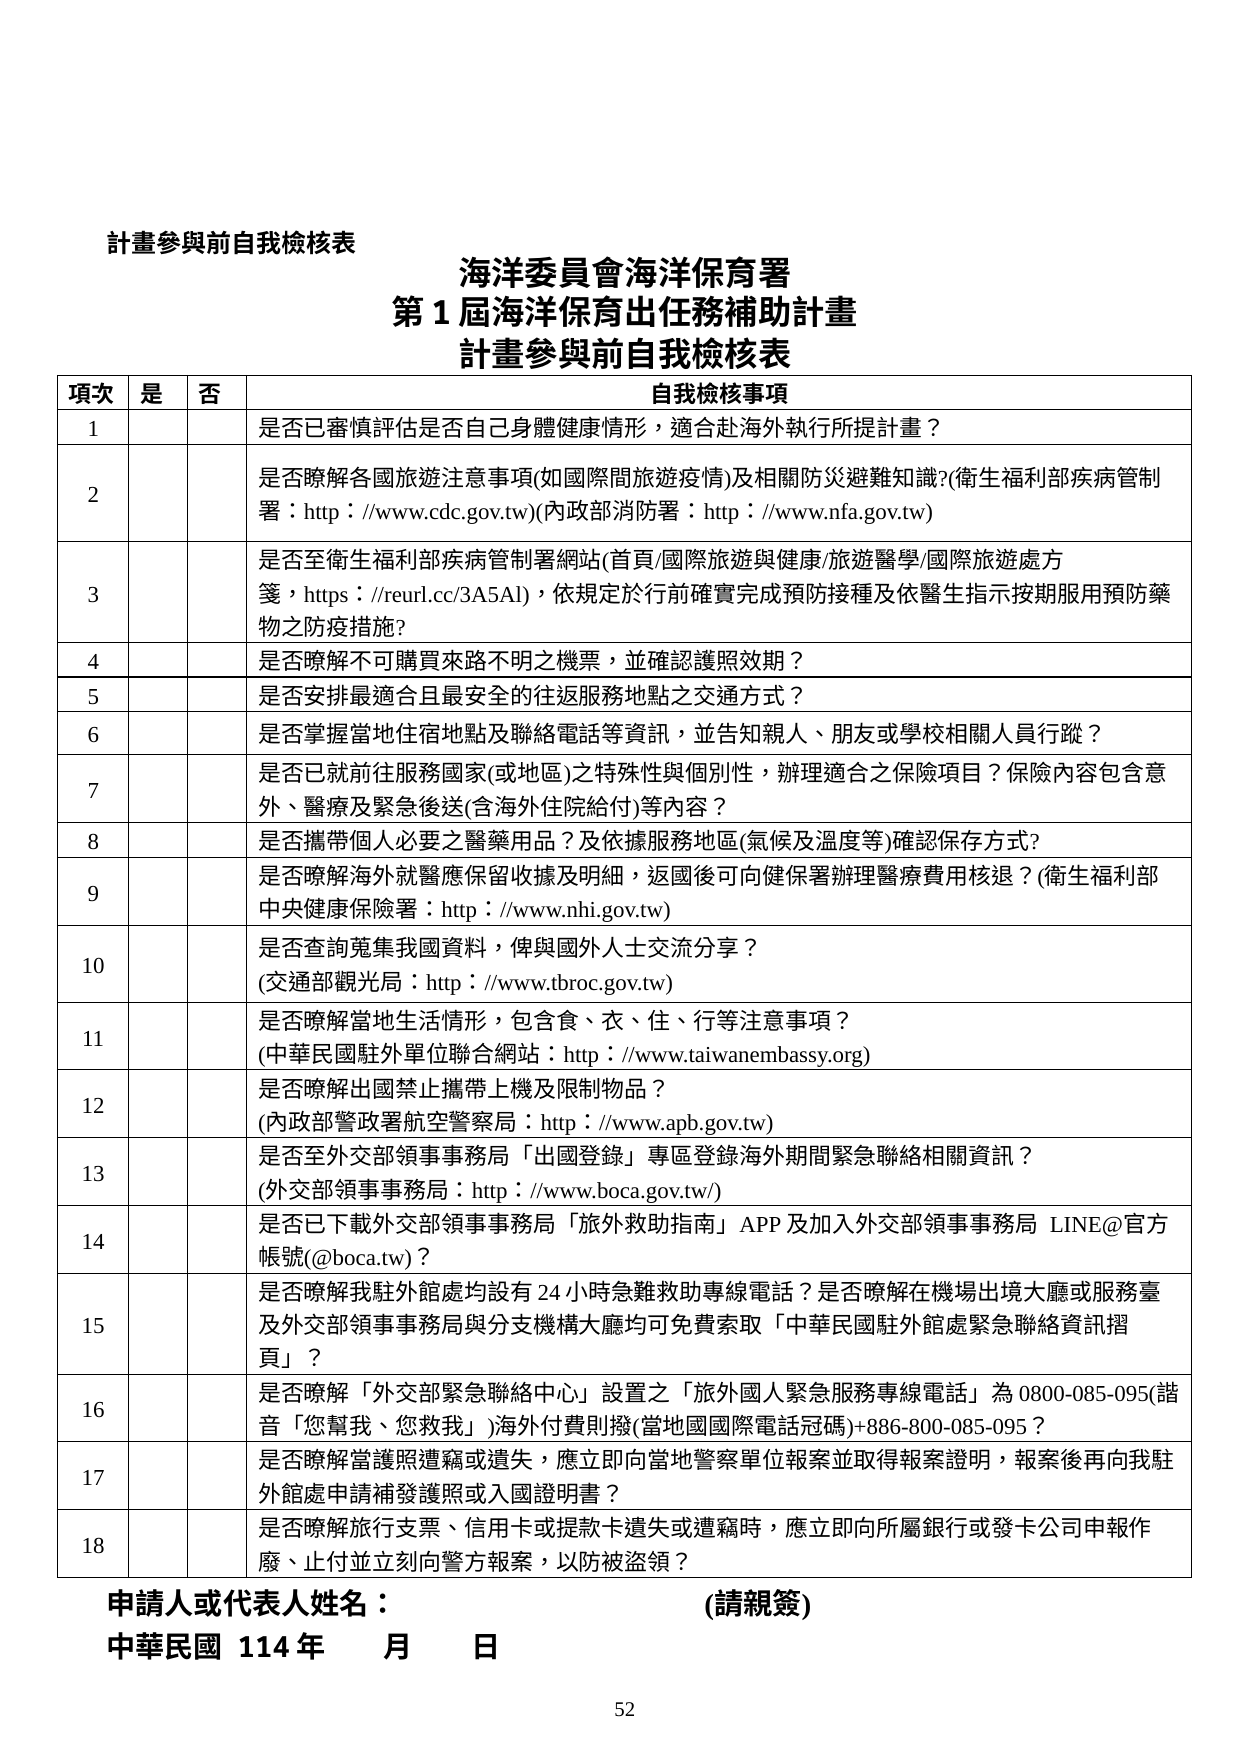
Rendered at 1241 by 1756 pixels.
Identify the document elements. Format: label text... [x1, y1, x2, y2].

table_cell [188, 1138, 246, 1205]
table_cell [129, 926, 187, 1002]
table_cell [188, 1510, 246, 1577]
subtitle 計畫參與前自我檢核表 [106, 224, 1143, 260]
table_cell [58, 1274, 128, 1373]
table_cell [129, 445, 187, 541]
table_cell [58, 1003, 128, 1069]
text 海洋委員會海洋保育署 [106, 260, 1143, 291]
table_cell 是否查詢蒐集我國資料，俾與國外人士交流分享？ (交通部觀光局：http：//www.tbroc.gov.tw) [247, 926, 1191, 1002]
table_cell [58, 712, 128, 754]
table_cell [188, 643, 246, 676]
table_cell [58, 1442, 128, 1509]
table_cell [129, 858, 187, 924]
table_cell [129, 1206, 187, 1272]
table_cell [188, 1375, 246, 1441]
table_cell [188, 1206, 246, 1272]
table_cell [58, 445, 128, 541]
table_cell [188, 678, 246, 711]
table_cell [129, 712, 187, 754]
table_cell [58, 926, 128, 1002]
table_cell 是否暸解出國禁止攜帶上機及限制物品？ (內政部警政署航空警察局：http：//www.apb.gov.tw) [247, 1070, 1191, 1137]
text 申請人或代表人姓名： (請親簽) [106, 1578, 1143, 1623]
text 第1屆海洋保育出任務補助計畫 [106, 291, 1143, 333]
table_cell [129, 1375, 187, 1441]
table_cell [188, 1070, 246, 1137]
table_cell 是否至衛生福利部疾病管制署網站(首頁/國際旅遊與健康/旅遊醫學/國際旅遊處方箋，https：//reurl.cc/3A5Al)，依規定於行前確實完成預防接種及依醫生指示按期服用預防藥物之防疫措施? [247, 542, 1191, 642]
table_cell 是否暸解不可購買來路不明之機票，並確認護照效期？ [247, 643, 1191, 676]
table_cell [58, 410, 128, 443]
table_cell [58, 1206, 128, 1272]
table_header 自我檢核事項 [247, 376, 1191, 409]
table_cell [58, 678, 128, 711]
table_cell [188, 1003, 246, 1069]
table_cell [129, 678, 187, 711]
table_cell 是否安排最適合且最安全的往返服務地點之交通方式？ [247, 678, 1191, 711]
table_cell 是否掌握當地住宿地點及聯絡電話等資訊，並告知親人、朋友或學校相關人員行蹤？ [247, 712, 1191, 754]
table_cell [58, 1510, 128, 1577]
table_cell [129, 1138, 187, 1205]
table_cell [58, 858, 128, 924]
table_cell 是否暸解旅行支票、信用卡或提款卡遺失或遭竊時，應立即向所屬銀行或發卡公司申報作廢、止付並立刻向警方報案，以防被盜領？ [247, 1510, 1191, 1577]
table_cell [58, 643, 128, 676]
table_cell [129, 410, 187, 443]
text 計畫參與前自我檢核表 [106, 333, 1143, 375]
table_cell [58, 1070, 128, 1137]
table_cell 是否已下載外交部領事事務局「旅外救助指南」APP 及加入外交部領事事務局 LINE@官方帳號(@boca.tw)？ [247, 1206, 1191, 1272]
table_cell [129, 1442, 187, 1509]
table_cell 是否攜帶個人必要之醫藥用品？及依據服務地區(氣候及溫度等)確認保存方式? [247, 823, 1191, 857]
table_cell [188, 1442, 246, 1509]
table_cell 是否已就前往服務國家(或地區)之特殊性與個別性，辦理適合之保險項目？保險內容包含意外、醫療及緊急後送(含海外住院給付)等內容？ [247, 755, 1191, 822]
table_cell 是否瞭解各國旅遊注意事項(如國際間旅遊疫情)及相關防災避難知識?(衛生福利部疾病管制署：http：//www.cdc.gov.tw)(內政部消防署：http：//www.nfa.gov.tw) [247, 445, 1191, 541]
table_cell [129, 542, 187, 642]
table_cell [58, 1375, 128, 1441]
table_cell 是否瞭解當護照遭竊或遺失，應立即向當地警察單位報案並取得報案證明，報案後再向我駐外館處申請補發護照或入國證明書？ [247, 1442, 1191, 1509]
table_cell [188, 542, 246, 642]
table_cell [58, 755, 128, 822]
table_header 項次 [58, 376, 128, 409]
table_cell [129, 1003, 187, 1069]
table_cell [129, 1274, 187, 1373]
table_cell [188, 926, 246, 1002]
table_cell [58, 542, 128, 642]
table_header 否 [188, 376, 246, 409]
table_cell [188, 445, 246, 541]
table_cell [129, 643, 187, 676]
table_cell 是否暸解當地生活情形，包含食、衣、住、行等注意事項？ (中華民國駐外單位聯合網站：http：//www.taiwanembassy.org) [247, 1003, 1191, 1069]
table_cell 是否暸解「外交部緊急聯絡中心」設置之「旅外國人緊急服務專線電話」為0800-085-095(諧音「您幫我、您救我」)海外付費則撥(當地國國際電話冠碼)+886-800-085-095？ [247, 1375, 1191, 1441]
text 中華民國 114年 月 日 [106, 1623, 1143, 1666]
table_cell [188, 858, 246, 924]
table_cell [58, 1138, 128, 1205]
table_cell 是否暸解我駐外館處均設有24小時急難救助專線電話？是否暸解在機場出境大廳或服務臺及外交部領事事務局與分支機構大廳均可免費索取「中華民國駐外館處緊急聯絡資訊摺頁」？ [247, 1274, 1191, 1373]
table_header 是 [129, 376, 187, 409]
table_cell 是否至外交部領事事務局「出國登錄」專區登錄海外期間緊急聯絡相關資訊？ (外交部領事事務局：http：//www.boca.gov.tw/) [247, 1138, 1191, 1205]
table_cell [129, 1510, 187, 1577]
table_cell [58, 823, 128, 857]
table_cell [188, 410, 246, 443]
table_cell [129, 823, 187, 857]
table_cell [129, 755, 187, 822]
table_cell [188, 823, 246, 857]
table_cell 是否暸解海外就醫應保留收據及明細，返國後可向健保署辦理醫療費用核退？(衛生福利部中央健康保險署：http：//www.nhi.gov.tw) [247, 858, 1191, 924]
table_cell [129, 1070, 187, 1137]
table_cell [188, 1274, 246, 1373]
table_cell [188, 755, 246, 822]
table_cell [188, 712, 246, 754]
table_cell 是否已審慎評估是否自己身體健康情形，適合赴海外執行所提計畫？ [247, 410, 1191, 443]
